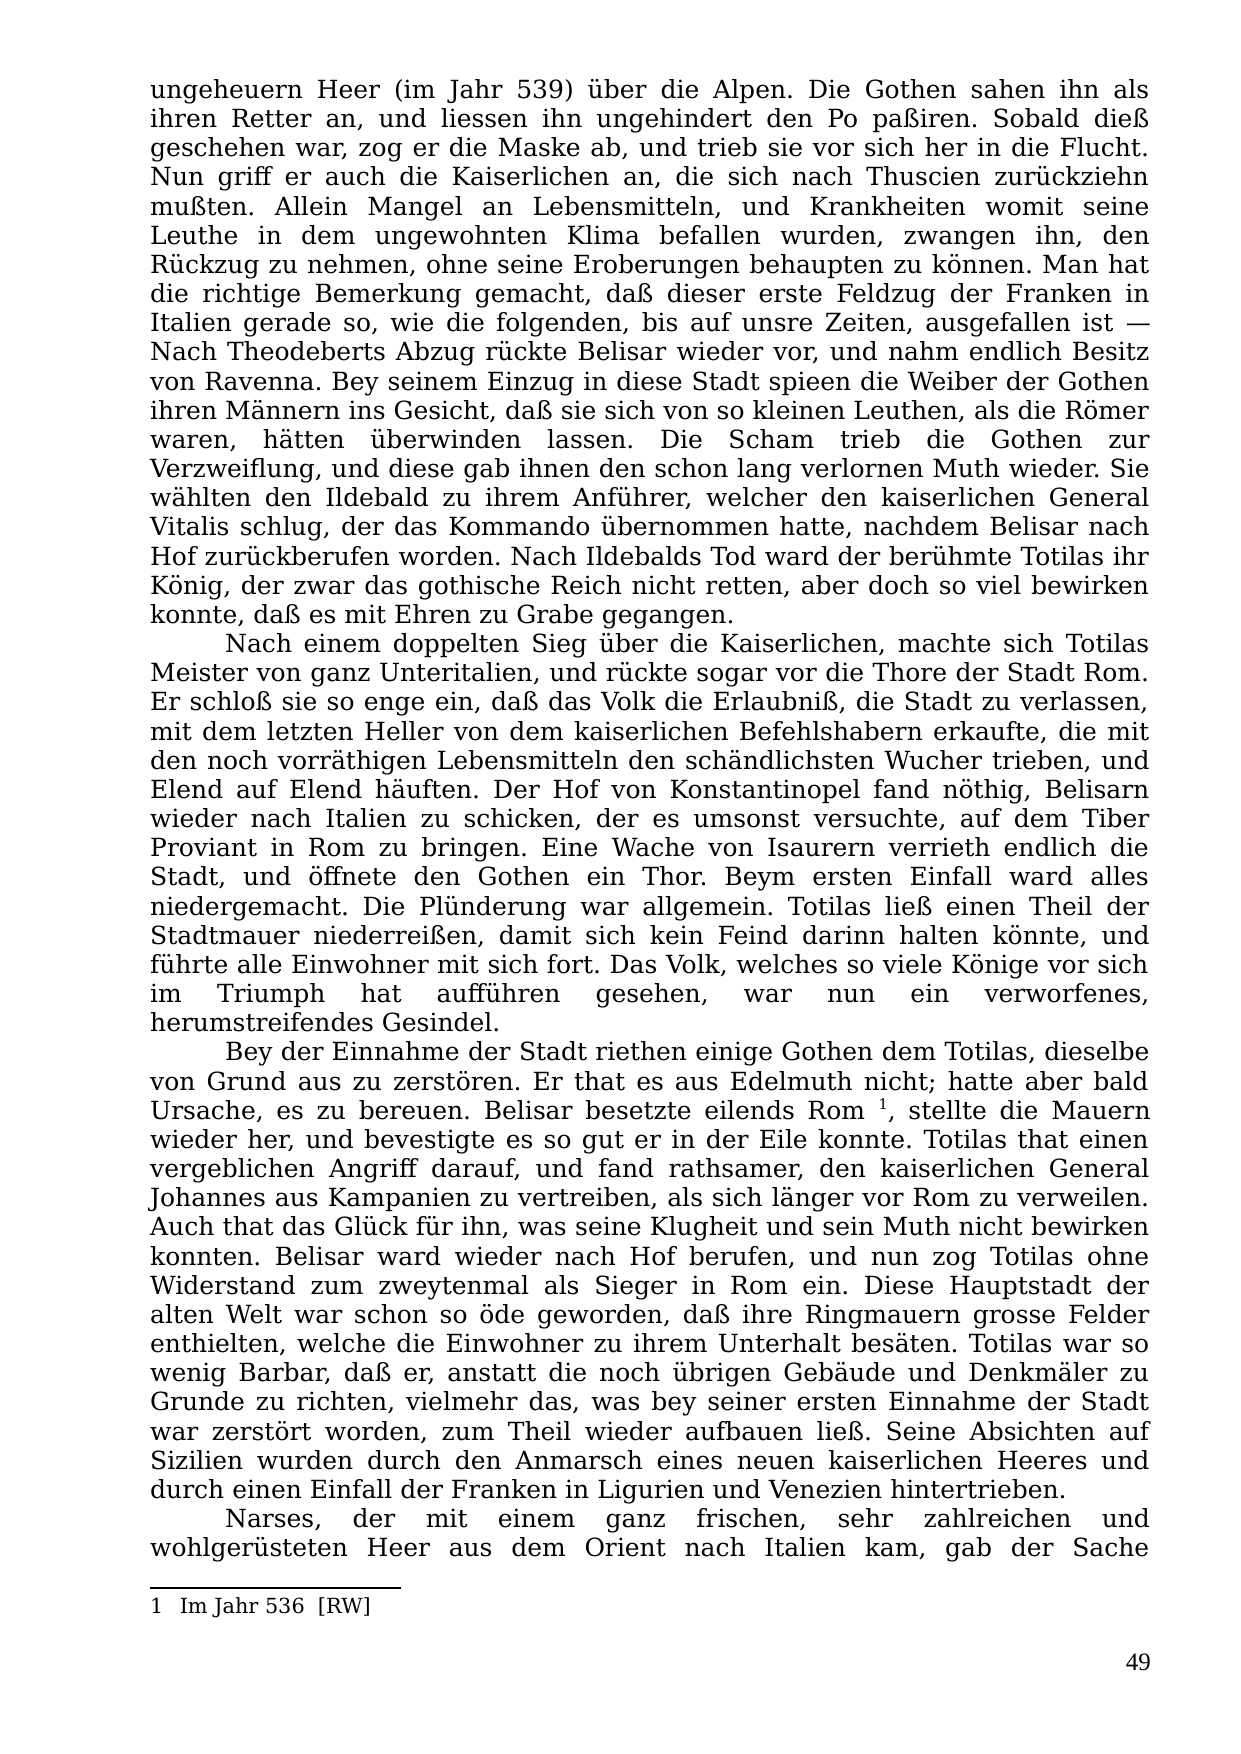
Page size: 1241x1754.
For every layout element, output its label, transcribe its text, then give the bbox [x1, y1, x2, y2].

text Bey der Einnahme der Stadt riethen einige Gothen dem Totilas, dieselbe von Grund aus zu zerstören. Er that es aus Edelmuth nicht; hatte aber bald Ursache, es zu bereuen. Belisar besetzte eilends Rom , stellte die Mauern wieder her, und bevestigte es so gut er in der Eile konnte. Totilas that einen vergeblichen Angriff darauf, und fand rathsamer, den kaiserlichen General Johannes aus Kampanien zu vertreiben, als sich länger vor Rom zu verweilen. Auch that das Glück für ihn, was seine Klugheit und sein Muth nicht bewirken konnten. Belisar ward wieder nach Hof berufen, und nun zog Totilas ohne Widerstand zum zweytenmal als Sieger in Rom ein. Diese Hauptstadt der alten Welt war schon so öde geworden, daß ihre Ringmauern grosse Felder enthielten, welche die Einwohner zu ihrem Unterhalt besäten. Totilas war so wenig Barbar, daß er, anstatt die noch übrigen Gebäude und Denkmäler zu Grunde zu richten, vielmehr das, was bey seiner ersten Einnahme der Stadt war zerstört worden, zum Theil wieder aufbauen ließ. Seine Absichten auf Sizilien wurden durch den Anmarsch eines neuen kaiserlichen Heeres und durch einen Einfall der Franken in Ligurien und Venezien hintertrieben. [150, 1037, 1151, 1504]
text Im Jahr 536 [RW] [150, 1594, 1151, 1618]
text ungeheuern Heer (im Jahr 539) über die Alpen. Die Gothen sahen ihn als ihren Retter an, und liessen ihn ungehindert den Po paßiren. Sobald dieß geschehen war, zog er die Maske ab, und trieb sie vor sich her in die Flucht. Nun griff er auch die Kaiserlichen an, die sich nach Thuscien zurückziehn mußten. Allein Mangel an Lebensmitteln, und Krankheiten womit seine Leuthe in dem ungewohnten Klima befallen wurden, zwangen ihn, den Rückzug zu nehmen, ohne seine Eroberungen behaupten zu können. Man hat die richtige Bemerkung gemacht, daß dieser erste Feldzug der Franken in Italien gerade so, wie die folgenden, bis auf unsre Zeiten, ausgefallen ist — Nach Theodeberts Abzug rückte Belisar wieder vor, und nahm endlich Besitz von Ravenna. Bey seinem Einzug in diese Stadt spieen die Weiber der Gothen ihren Männern ins Gesicht, daß sie sich von so kleinen Leuthen, als die Römer waren, hätten überwinden lassen. Die Scham trieb die Gothen zur Verzweiflung, und diese gab ihnen den schon lang verlornen Muth wieder. Sie wählten den Ildebald zu ihrem Anführer, welcher den kaiserlichen General Vitalis schlug, der das Kommando übernommen hatte, nachdem Belisar nach Hof zurückberufen worden. Nach Ildebalds Tod ward der berühmte Totilas ihr König, der zwar das gothische Reich nicht retten, aber doch so viel bewirken konnte, daß es mit Ehren zu Grabe gegangen. [150, 75, 1151, 629]
text Narses, der mit einem ganz frischen, sehr zahlreichen und wohlgerüsteten Heer aus dem Orient nach Italien kam, gab der Sache [150, 1504, 1151, 1562]
text Nach einem doppelten Sieg über die Kaiserlichen, machte sich Totilas Meister von ganz Unteritalien, und rückte sogar vor die Thore der Stadt Rom. Er schloß sie so enge ein, daß das Volk die Erlaubniß, die Stadt zu verlassen, mit dem letzten Heller von dem kaiserlichen Befehlshabern erkaufte, die mit den noch vorräthigen Lebensmitteln den schändlichsten Wucher trieben, und Elend auf Elend häuften. Der Hof von Konstantinopel fand nöthig, Belisarn wieder nach Italien zu schicken, der es umsonst versuchte, auf dem Tiber Proviant in Rom zu bringen. Eine Wache von Isaurern verrieth endlich die Stadt, und öffnete den Gothen ein Thor. Beym ersten Einfall ward alles niedergemacht. Die Plünderung war allgemein. Totilas ließ einen Theil der Stadtmauer niederreißen, damit sich kein Feind darinn halten könnte, und führte alle Einwohner mit sich fort. Das Volk, welches so viele Könige vor sich im Triumph hat aufführen gesehen, war nun ein verworfenes, herumstreifendes Gesindel. [150, 629, 1151, 1037]
